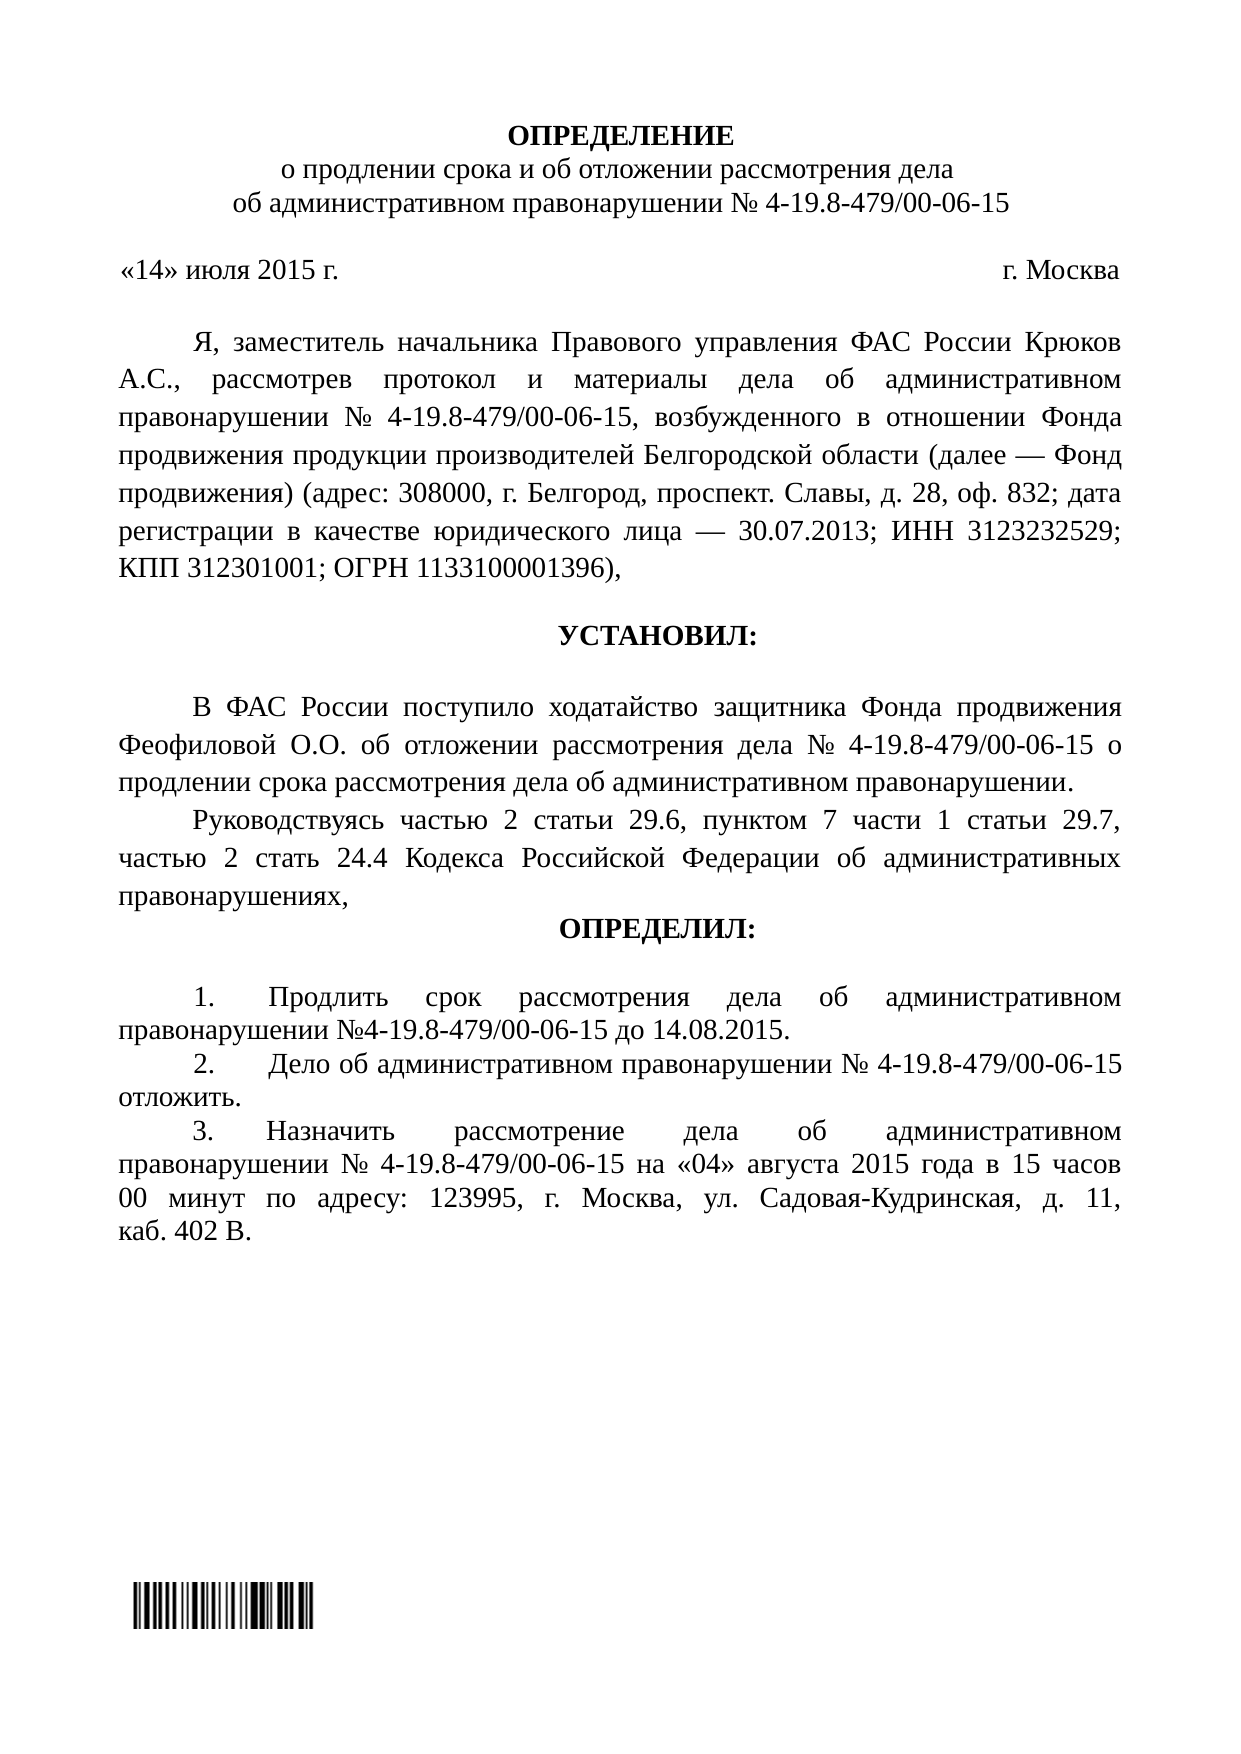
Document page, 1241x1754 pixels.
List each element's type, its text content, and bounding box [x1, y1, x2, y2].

text о продлении срока и об отложении рассмотрения дела [120, 152, 1122, 185]
text Руководствуясь частью 2 статьи 29.6, пунктом 7 части 1 статьи 29.7, частью 2 стать 24.4 Кодекса Российской Федерации об административных правонарушениях, [118, 798, 1122, 912]
text 3. Назначить рассмотрение дела об административном правонарушении № 4-19.8-479/00-06-15 на «04» августа 2015 года в 15 часов 00 минут по адресу: 123995, г. Москва, ул. Садовая-Кудринская, д. 11, каб. 402 В. [118, 1113, 1122, 1247]
text ОПРЕДЕЛЕНИЕ [120, 118, 1122, 152]
picture [118, 1582, 331, 1629]
list Продлить срок рассмотрения дела об административном правонарушении №4-19.8-479/00-06-15 до 14.08.2015. [118, 979, 1122, 1046]
text «14» июля 2015 г. г. Москва [120, 252, 1122, 286]
list Дело об административном правонарушении № 4-19.8-479/00-06-15 отложить. [118, 1046, 1122, 1113]
text Я, заместитель начальника Правового управления ФАС России Крюков А.С., рассмотрев протокол и материалы дела об административном правонарушении № 4-19.8-479/00-06-15, возбужденного в отношении Фонда продвижения продукции производителей Белгородской области (далее — Фонд продвижения) (адрес: 308000, г. Белгород, проспект. Славы, д. 28, оф. 832; дата регистрации в качестве юридического лица — 30.07.2013; ИНН 3123232529; КПП 312301001; ОГРН 1133100001396), [118, 319, 1122, 584]
text ОПРЕДЕЛИЛ: [118, 912, 1122, 945]
text УСТАНОВИЛ: [118, 618, 1122, 651]
text об административном правонарушении № 4-19.8-479/00-06-15 [120, 185, 1122, 219]
text В ФАС России поступило ходатайство защитника Фонда продвижения Феофиловой О.О. об отложении рассмотрения дела № 4-19.8-479/00-06-15 о продлении срока рассмотрения дела об административном правонарушении. [118, 685, 1122, 798]
